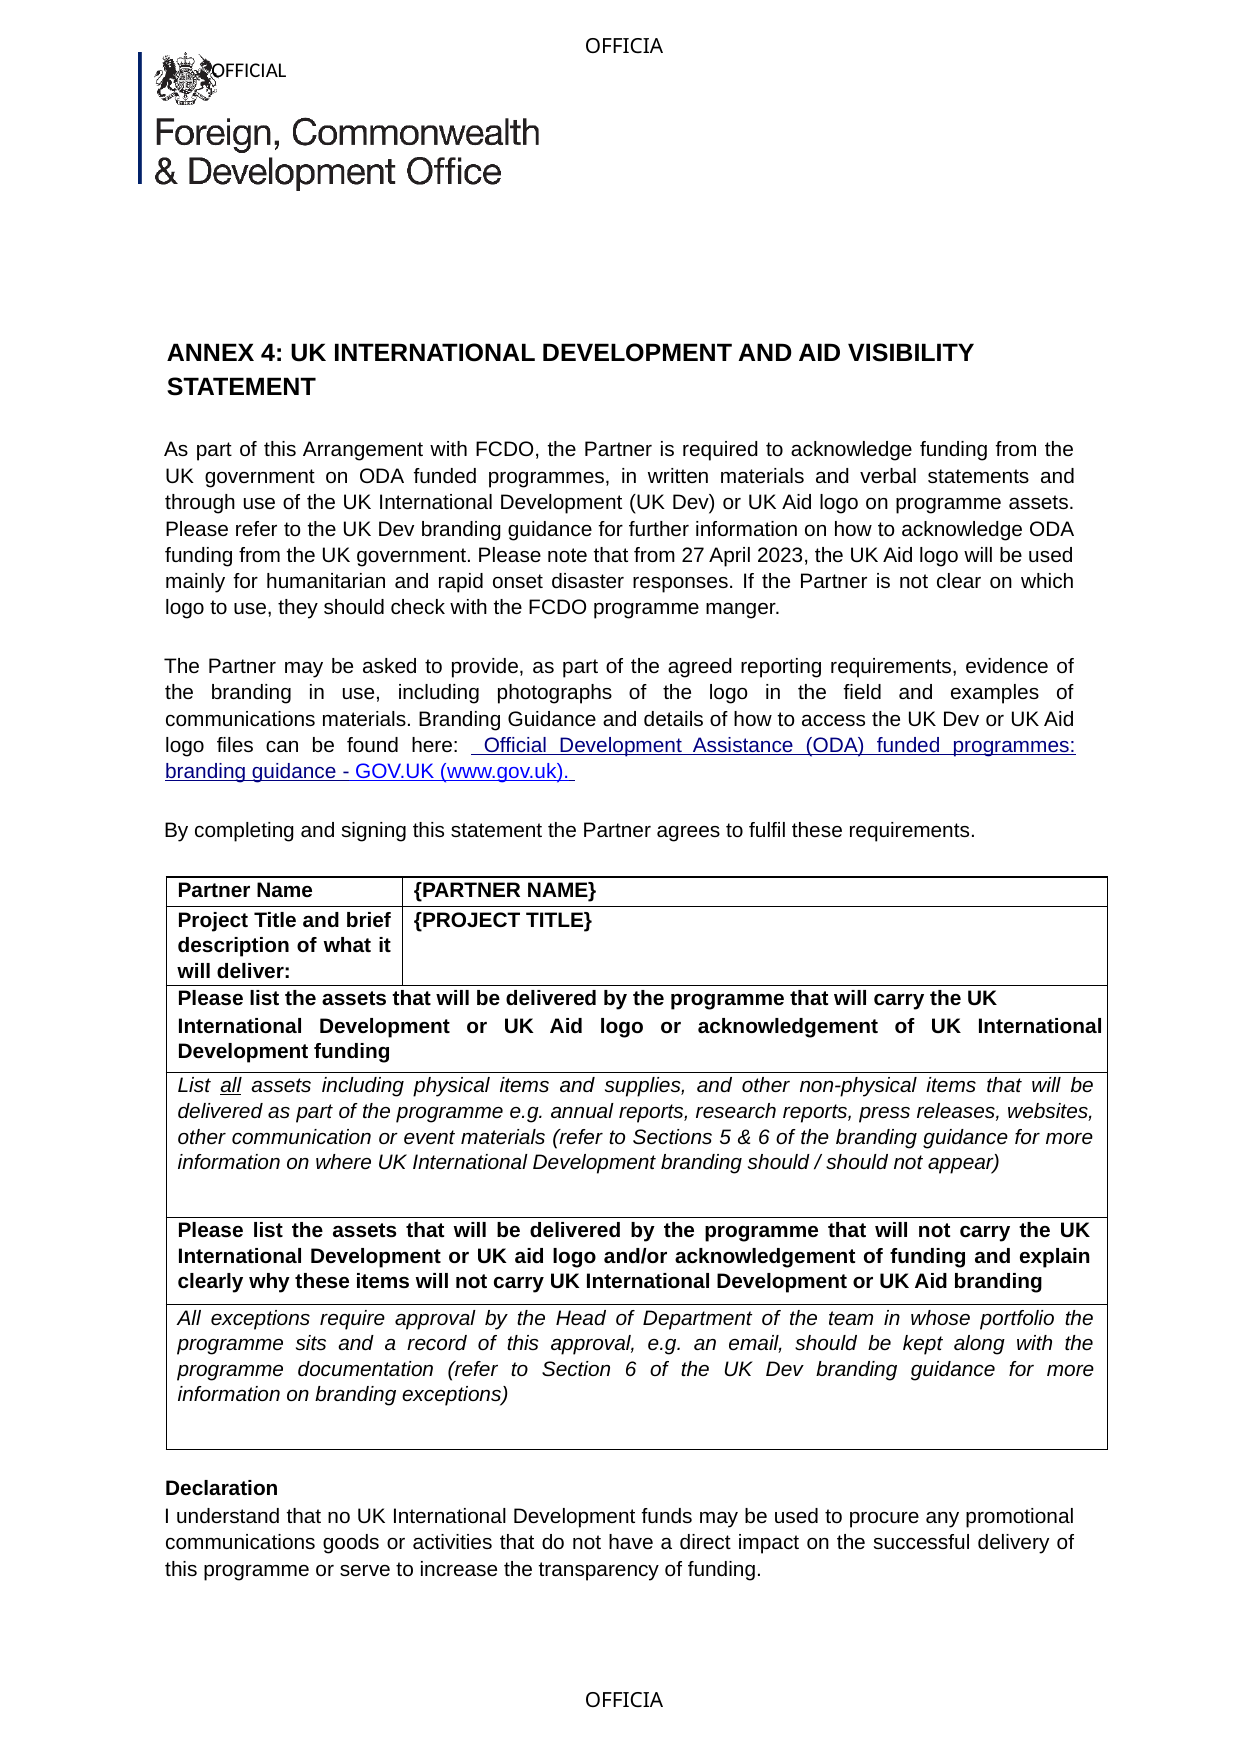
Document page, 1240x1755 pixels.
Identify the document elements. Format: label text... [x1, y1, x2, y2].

subtitle STATEMENT [167, 372, 1076, 401]
text I understand that no UK International Development funds may be used to procure any promotional communications goods or activities that do not have a direct impact on the successful delivery of this programme or serve to increase the transparency of funding. [164, 1504, 1076, 1580]
text By completing and signing this statement the Partner agrees to fulfil these requirements. [164, 818, 1076, 842]
table_cell All exceptions require approval by the Head of Department of the team in whose portfolio the programme sits and a record of this approval, e.g. an email, should be kept along with the programme documentation (refer to Section 6 of the UK Dev branding guidance for more information on branding exceptions) [167, 1305, 1107, 1449]
subtitle Declaration [165, 1476, 1076, 1499]
text The Partner may be asked to provide, as part of the agreed reporting requirements, evidence of the branding in use, including photographs of the logo in the field and examples of communications materials. Branding Guidance and details of how to access the UK Dev or UK Aid logo files can be found here: Official Development Assistance (ODA) funded programmes: branding guidance - GOV.UK (www.gov.uk). [164, 654, 1076, 783]
subtitle ANNEX 4: UK INTERNATIONAL DEVELOPMENT AND AID VISIBILITY [167, 338, 1076, 366]
table_header {PARTNER NAME} [403, 878, 1107, 906]
table_header Partner Name [167, 878, 402, 906]
table_cell Project Title and brief description of what it will deliver: [167, 907, 402, 985]
table_cell {PROJECT TITLE} [403, 907, 1107, 985]
table_cell Please list the assets that will be delivered by the programme that will carry the UK International Development or UK Aid logo or acknowledgement of UK International Development funding [167, 986, 1107, 1072]
table_cell List all assets including physical items and supplies, and other non-physical items that will be delivered as part of the programme e.g. annual reports, research reports, press releases, websites, other communication or event materials (refer to Sections 5 & 6 of the branding guidance for more information on where UK International Development branding should / should not appear) [167, 1073, 1107, 1217]
table_cell Please list the assets that will be delivered by the programme that will not carry the UK International Development or UK aid logo and/or acknowledgement of funding and explain clearly why these items will not carry UK International Development or UK Aid branding [167, 1218, 1107, 1304]
text As part of this Arrangement with FCDO, the Partner is required to acknowledge funding from the UK government on ODA funded programmes, in written materials and verbal statements and through use of the UK International Development (UK Dev) or UK Aid logo on programme assets. Please refer to the UK Dev branding guidance for further information on how to acknowledge ODA funding from the UK government. Please note that from 27 April 2023, the UK Aid logo will be used mainly for humanitarian and rapid onset disaster responses. If the Partner is not clear on which logo to use, they should check with the FCDO programme manger. [164, 437, 1076, 619]
